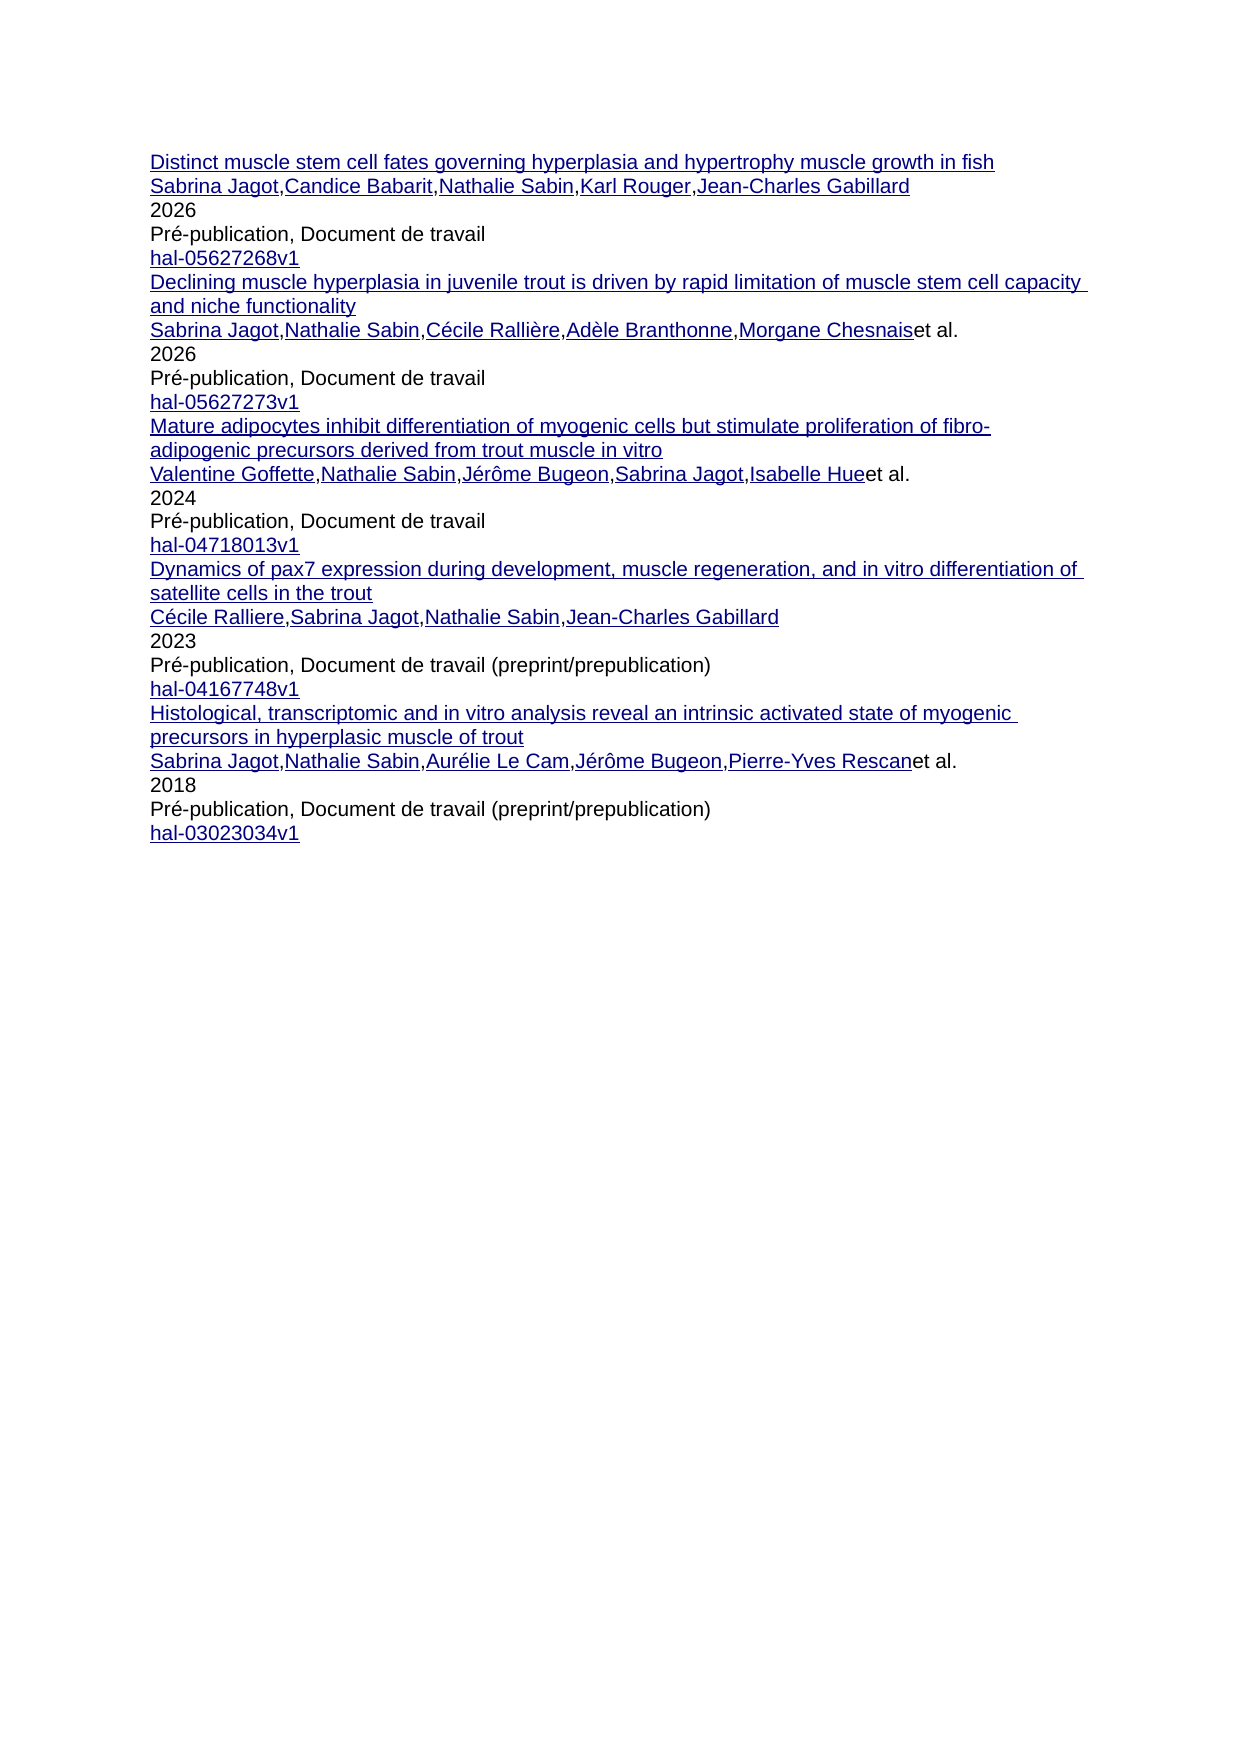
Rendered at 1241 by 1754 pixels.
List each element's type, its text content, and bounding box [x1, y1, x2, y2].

table_cell Declining muscle hyperplasia in juvenile trout is driven by rapid limitation of muscle stem cell capacity and niche functionality Sabrina Jagot,Nathalie Sabin,Cécile Rallière,Adèle Branthonne,Morgane Chesnaiset al. 2026 Pré-publication, Document de travail hal-05627273v1 [150, 270, 1090, 413]
table_cell Dynamics of pax7 expression during development, muscle regeneration, and in vitro differentiation of satellite cells in the trout Cécile Ralliere,Sabrina Jagot,Nathalie Sabin,Jean-Charles Gabillard 2023 Pré-publication, Document de travail (preprint/prepublication) hal-04167748v1 [150, 557, 1090, 701]
table_header Distinct muscle stem cell fates governing hyperplasia and hypertrophy muscle growth in fish Sabrina Jagot,Candice Babarit,Nathalie Sabin,Karl Rouger,Jean-Charles Gabillard 2026 Pré-publication, Document de travail hal-05627268v1 [150, 150, 1090, 270]
table_cell Histological, transcriptomic and in vitro analysis reveal an intrinsic activated state of myogenic precursors in hyperplasic muscle of trout Sabrina Jagot,Nathalie Sabin,Aurélie Le Cam,Jérôme Bugeon,Pierre-Yves Rescanet al. 2018 Pré-publication, Document de travail (preprint/prepublication) hal-03023034v1 [150, 701, 1090, 845]
table_cell Mature adipocytes inhibit differentiation of myogenic cells but stimulate proliferation of fibro-adipogenic precursors derived from trout muscle in vitro Valentine Goffette,Nathalie Sabin,Jérôme Bugeon,Sabrina Jagot,Isabelle Hueet al. 2024 Pré-publication, Document de travail hal-04718013v1 [150, 414, 1090, 557]
